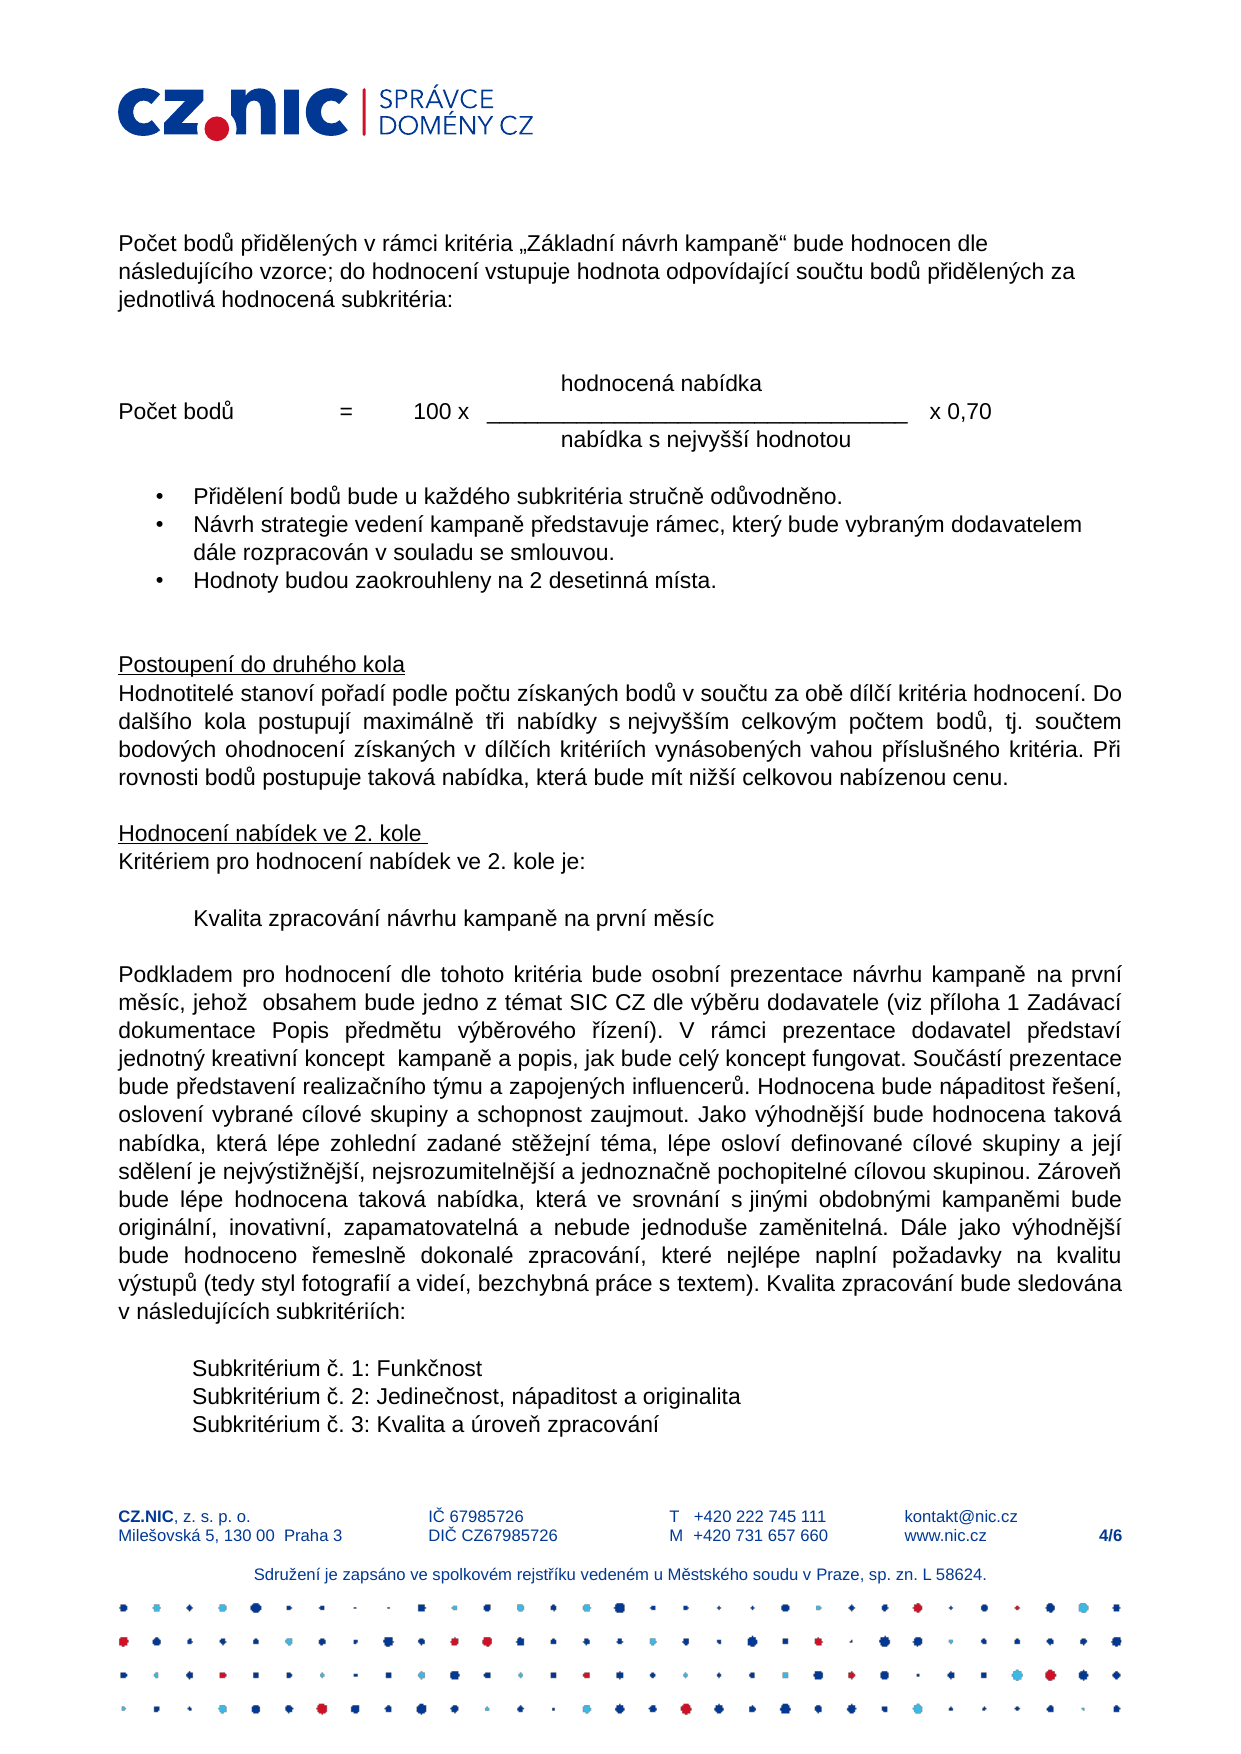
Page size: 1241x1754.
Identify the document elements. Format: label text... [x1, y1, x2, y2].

text Hodnotitelé stanoví pořadí podle počtu získaných bodů v součtu za obě dílčí kritéria hodnocení. Do dalšího kola postupují maximálně tři nabídky s nejvyšším celkovým počtem bodů, tj. součtem bodových ohodnocení získaných v dílčích kritériích vynásobených vahou příslušného kritéria. Při rovnosti bodů postupuje taková nabídka, která bude mít nižší celkovou nabízenou cenu. [118, 679, 1122, 790]
list Přidělení bodů bude u každého subkritéria stručně odůvodněno. [156, 483, 1122, 509]
list Hodnoty budou zaokrouhleny na 2 desetinná místa. [156, 567, 1122, 593]
text Kritériem pro hodnocení nabídek ve 2. kole je: [118, 848, 1122, 874]
text Počet bodů = 100 x _________________________________ x 0,70 [118, 398, 1122, 424]
picture [118, 1602, 1122, 1719]
text Subkritérium č. 3: Kvalita a úroveň zpracování [118, 1411, 1122, 1437]
text nabídka s nejvyšší hodnotou [118, 426, 1122, 453]
text Subkritérium č. 1: Funkčnost [118, 1354, 1122, 1381]
list Návrh strategie vedení kampaně představuje rámec, který bude vybraným dodavatelem dále rozpracován v souladu se smlouvou. [156, 511, 1122, 565]
text hodnocená nabídka [487, 370, 1122, 396]
text Subkritérium č. 2: Jedinečnost, nápaditost a originalita [118, 1383, 1122, 1409]
text Počet bodů přidělených v rámci kritéria „Základní návrh kampaně“ bude hodnocen dle následujícího vzorce; do hodnocení vstupuje hodnota odpovídající součtu bodů přidělených za jednotlivá hodnocená subkritéria: [118, 229, 1122, 312]
text Hodnocení nabídek ve 2. kole [118, 820, 1122, 846]
list Kvalita zpracování návrhu kampaně na první měsíc [193, 904, 1122, 931]
text Podkladem pro hodnocení dle tohoto kritéria bude osobní prezentace návrhu kampaně na první měsíc, jehož obsahem bude jedno z témat SIC CZ dle výběru dodavatele (viz příloha 1 Zadávací dokumentace Popis předmětu výběrového řízení). V rámci prezentace dodavatel představí jednotný kreativní koncept kampaně a popis, jak bude celý koncept fungovat. Součástí prezentace bude představení realizačního týmu a zapojených influencerů. Hodnocena bude nápaditost řešení, oslovení vybrané cílové skupiny a schopnost zaujmout. Jako výhodnější bude hodnocena taková nabídka, která lépe zohlední zadané stěžejní téma, lépe osloví definované cílové skupiny a její sdělení je nejvýstižnější, nejsrozumitelnější a jednoznačně pochopitelné cílovou skupinou. Zároveň bude lépe hodnocena taková nabídka, která ve srovnání s jinými obdobnými kampaněmi bude originální, inovativní, zapamatovatelná a nebude jednoduše zaměnitelná. Dále jako výhodnější bude hodnoceno řemeslně dokonalé zpracování, které nejlépe naplní požadavky na kvalitu výstupů (tedy styl fotografií a videí, bezchybná práce s textem). Kvalita zpracování bude sledována v následujících subkritériích: [118, 961, 1122, 1324]
text Postoupení do druhého kola [118, 651, 1122, 678]
